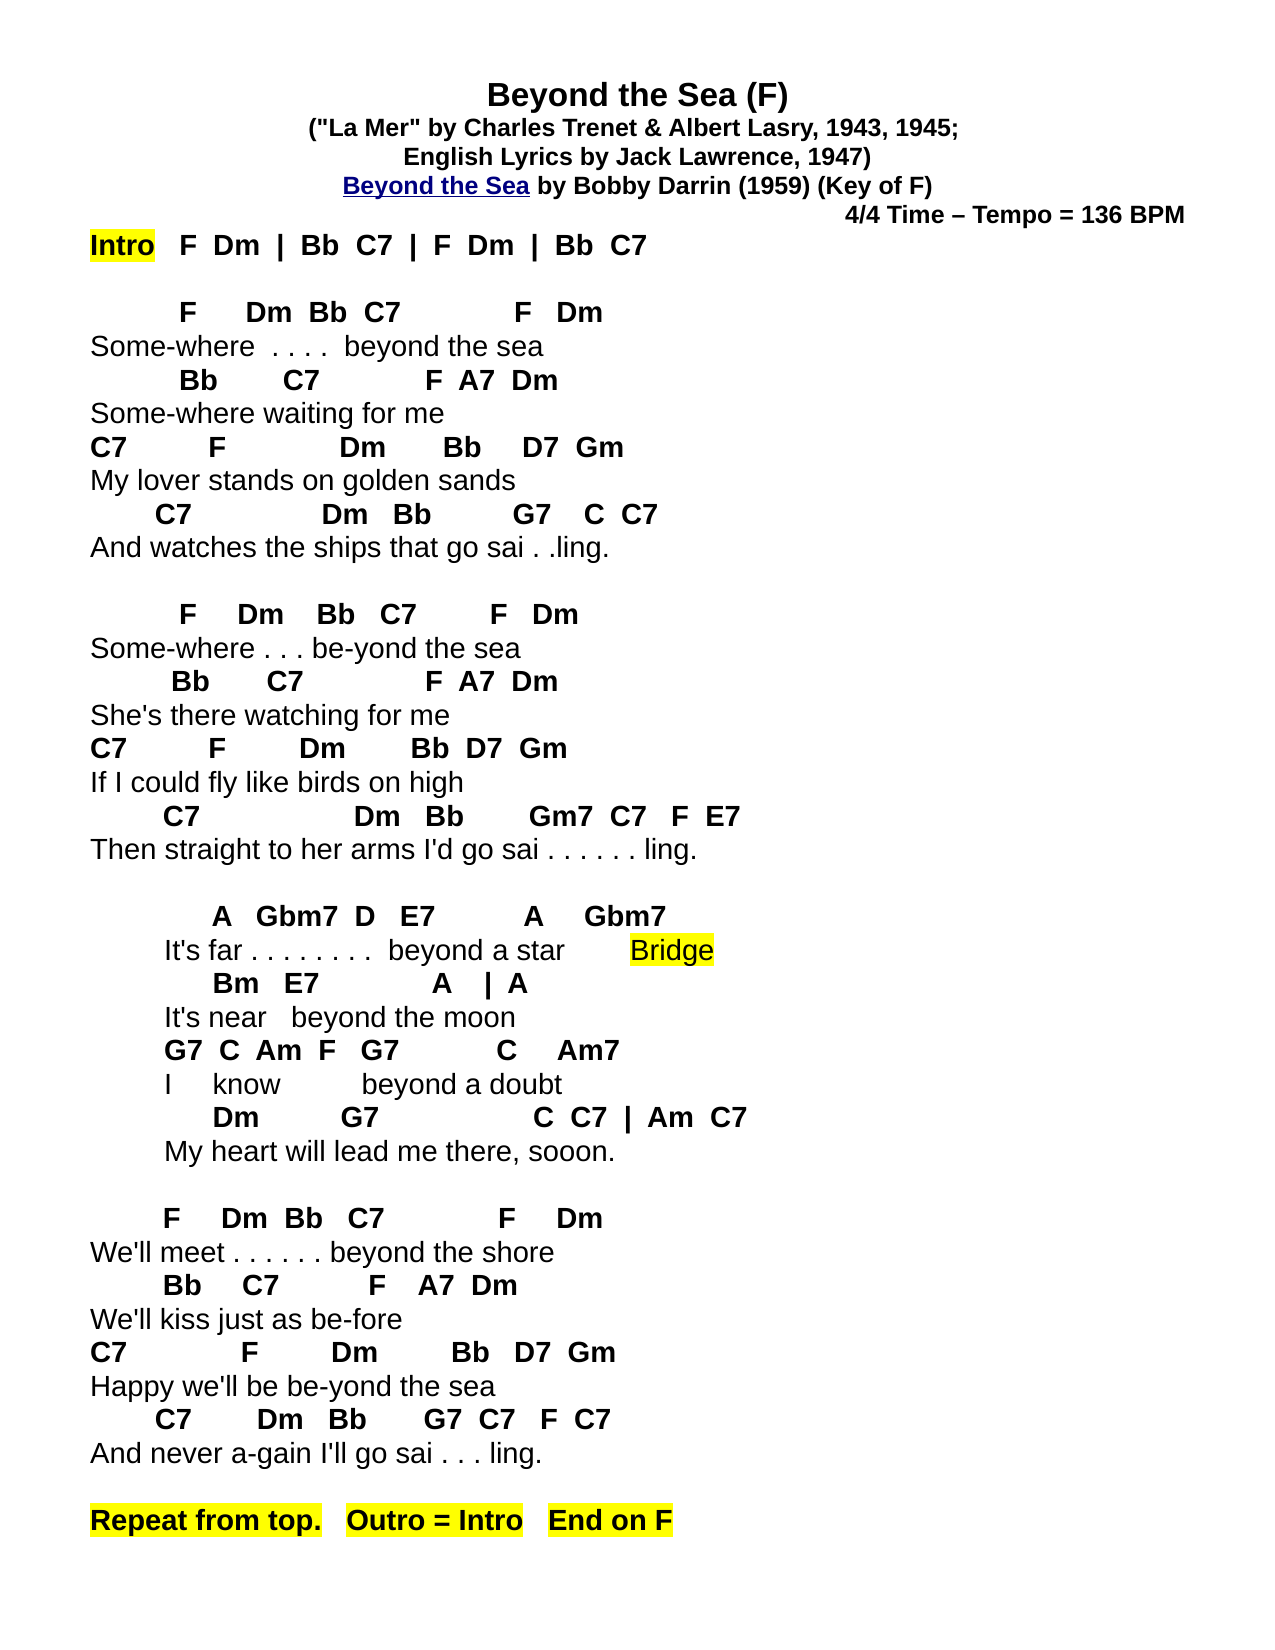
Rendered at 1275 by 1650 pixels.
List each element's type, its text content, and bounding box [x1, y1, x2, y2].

text I know beyond a doubt [164, 1067, 1185, 1101]
text C7 F Dm Bb D7 Gm [90, 1335, 1185, 1369]
text She's there watching for me [90, 698, 1185, 732]
text My lover stands on golden sands [90, 463, 1185, 497]
text And never a-gain I'll go sai . . . ling. [90, 1436, 1185, 1469]
text Beyond the Sea by Bobby Darrin (1959) (Key of F) [90, 171, 1185, 200]
text F Dm Bb C7 F Dm [90, 597, 1185, 631]
text Some-where . . . . beyond the sea [90, 329, 1185, 363]
text Repeat from top. Outro = Intro End on F [90, 1503, 1185, 1537]
text It's far . . . . . . . . beyond a star Bridge [164, 933, 1185, 966]
text Beyond the Sea (F) [90, 75, 1185, 113]
text C7 F Dm Bb D7 Gm [90, 732, 1185, 765]
text Intro F Dm | Bb C7 | F Dm | Bb C7 [90, 228, 1185, 262]
text We'll meet . . . . . . beyond the shore [90, 1235, 1185, 1268]
text We'll kiss just as be-fore [90, 1302, 1185, 1335]
text Some-where waiting for me [90, 396, 1185, 430]
text A Gbm7 D E7 A Gbm7 [164, 899, 1185, 933]
text If I could fly like birds on high [90, 765, 1185, 799]
text Bb C7 F A7 Dm [90, 363, 1185, 396]
text Bb C7 F A7 Dm [90, 1268, 1185, 1302]
text My heart will lead me there, sooon. [164, 1134, 1185, 1168]
text Dm G7 C C7 | Am C7 [164, 1101, 1185, 1134]
text C7 Dm Bb Gm7 C7 F E7 [90, 799, 1185, 832]
text Some-where . . . be-yond the sea [90, 631, 1185, 664]
text C7 Dm Bb G7 C C7 [90, 497, 1185, 530]
text ("La Mer" by Charles Trenet & Albert Lasry, 1943, 1945; English Lyrics by Jack Lawrence, 1947) [90, 113, 1185, 171]
text And watches the ships that go sai . .ling. [90, 530, 1185, 564]
text It's near beyond the moon [164, 1000, 1185, 1033]
text C7 F Dm Bb D7 Gm [90, 430, 1185, 463]
text Bm E7 A | A [164, 966, 1185, 1000]
text C7 Dm Bb G7 C7 F C7 [90, 1402, 1185, 1436]
text F Dm Bb C7 F Dm [90, 1201, 1185, 1235]
text Bb C7 F A7 Dm [90, 664, 1185, 698]
text Then straight to her arms I'd go sai . . . . . . ling. [90, 832, 1185, 866]
text G7 C Am F G7 C Am7 [164, 1033, 1185, 1067]
text Happy we'll be be-yond the sea [90, 1369, 1185, 1402]
text F Dm Bb C7 F Dm [90, 296, 1185, 329]
text 4/4 Time – Tempo = 136 BPM [90, 200, 1185, 228]
